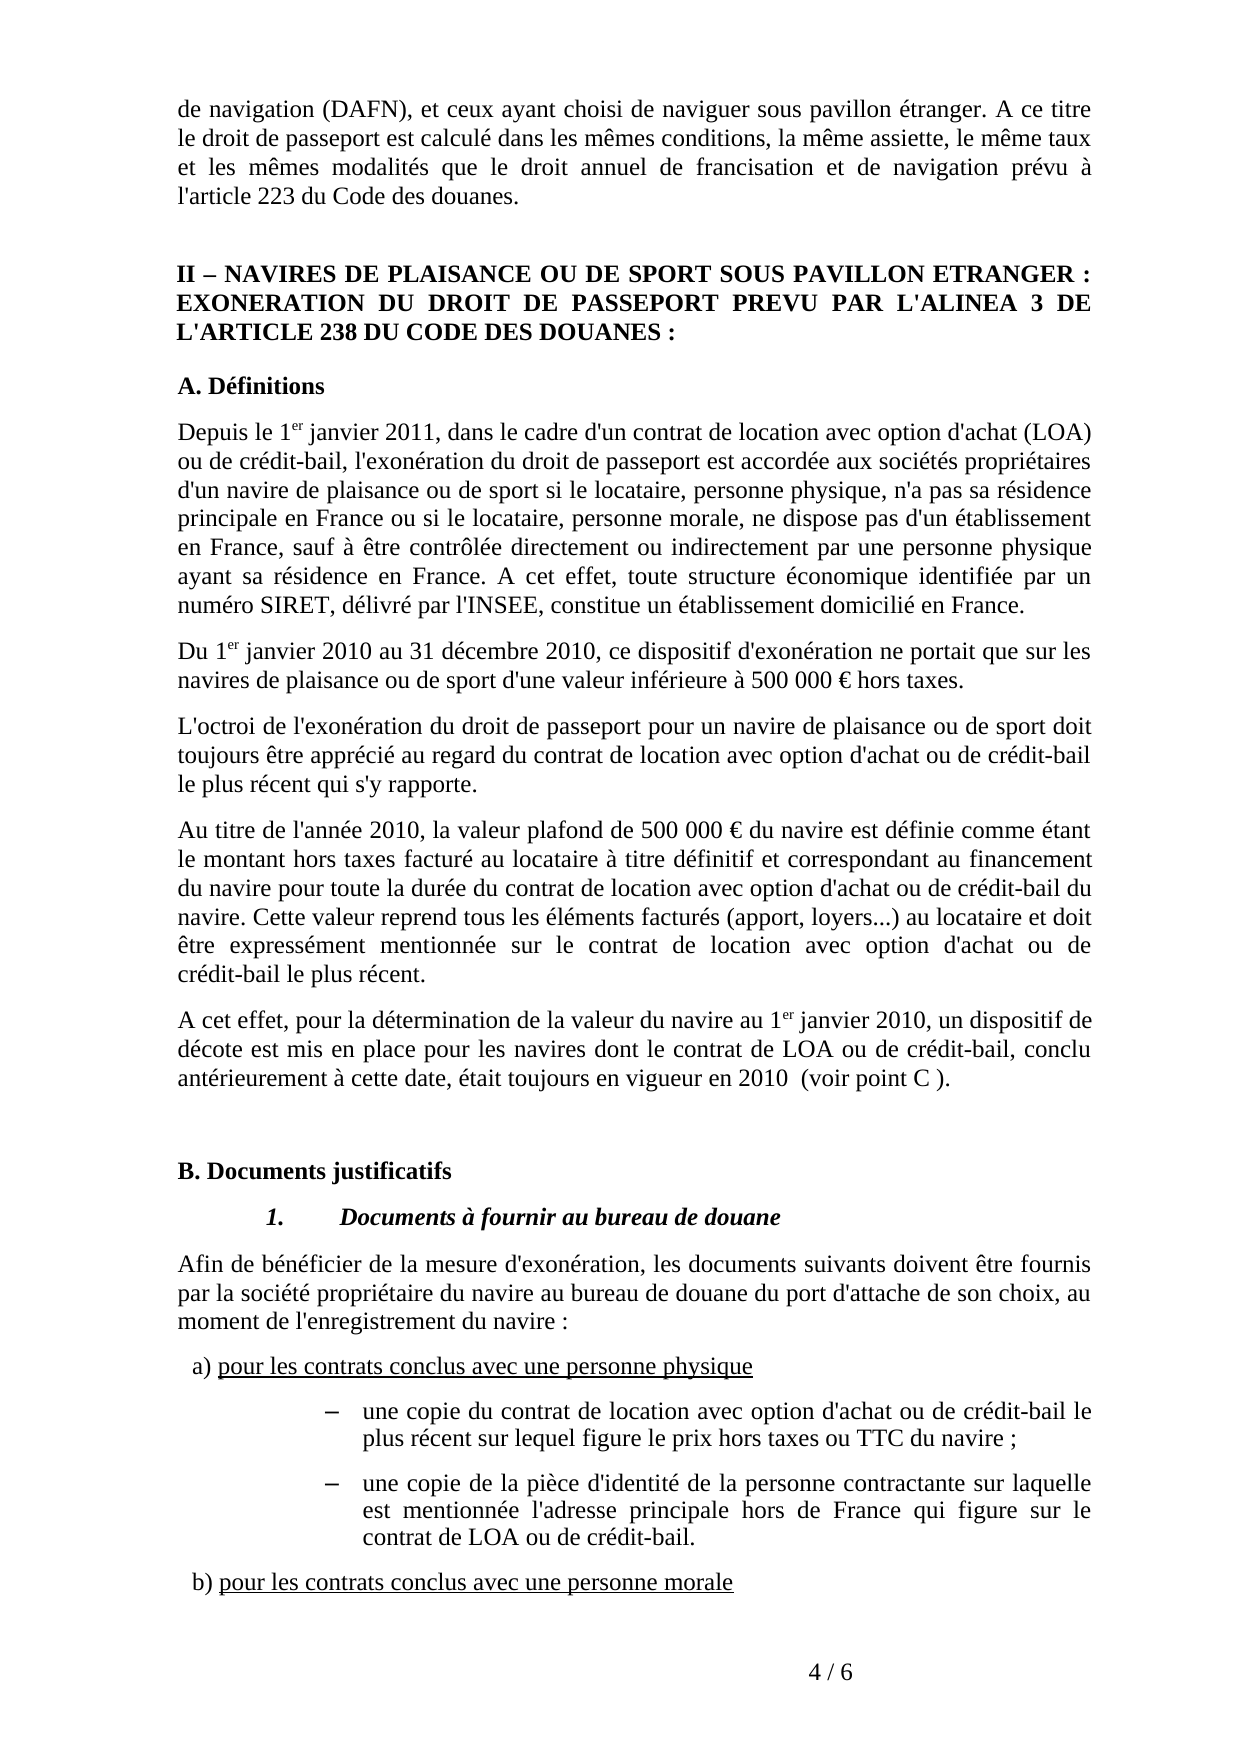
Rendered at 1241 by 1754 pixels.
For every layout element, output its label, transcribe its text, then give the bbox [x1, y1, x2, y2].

text de navigation (DAFN), et ceux ayant choisi de naviguer sous pavillon étranger. A ce titre le droit de passeport est calculé dans les mêmes conditions, la même assiette, le même taux et les mêmes modalités que le droit annuel de francisation et de navigation prévu à l'article 223 du Code des douanes. [177, 94, 1092, 209]
text b) pour les contrats conclus avec une personne morale [192, 1568, 1092, 1596]
text L'octroi de l'exonération du droit de passeport pour un navire de plaisance ou de sport doit toujours être apprécié au regard du contrat de location avec option d'achat ou de crédit-bail le plus récent qui s'y rapporte. [177, 711, 1092, 798]
list une copie de la pièce d'identité de la personne contractante sur laquelle est mentionnée l'adresse principale hors de France qui figure sur le contrat de LOA ou de crédit-bail. [325, 1469, 1092, 1551]
text Du 1er janvier 2010 au 31 décembre 2010, ce dispositif d'exonération ne portait que sur les navires de plaisance ou de sport d'une valeur inférieure à 500 000 € hors taxes. [177, 636, 1092, 694]
list Documents à fournir au bureau de douane [266, 1202, 1092, 1231]
text Afin de bénéficier de la mesure d'exonération, les documents suivants doivent être fournis par la société propriétaire du navire au bureau de douane du port d'attache de son choix, au moment de l'enregistrement du navire : [177, 1249, 1092, 1335]
text a) pour les contrats conclus avec une personne physique [192, 1353, 1092, 1380]
text A. Définitions [177, 371, 1092, 399]
list une copie du contrat de location avec option d'achat ou de crédit-bail le plus récent sur lequel figure le prix hors taxes ou TTC du navire ; [325, 1398, 1092, 1452]
text Au titre de l'année 2010, la valeur plafond de 500 000 € du navire est définie comme étant le montant hors taxes facturé au locataire à titre définitif et correspondant au financement du navire pour toute la durée du contrat de location avec option d'achat ou de crédit-bail du navire. Cette valeur reprend tous les éléments facturés (apport, loyers...) au locataire et doit être expressément mentionnée sur le contrat de location avec option d'achat ou de crédit-bail le plus récent. [177, 815, 1092, 988]
text Depuis le 1er janvier 2011, dans le cadre d'un contrat de location avec option d'achat (LOA) ou de crédit-bail, l'exonération du droit de passeport est accordée aux sociétés propriétaires d'un navire de plaisance ou de sport si le locataire, personne physique, n'a pas sa résidence principale en France ou si le locataire, personne morale, ne dispose pas d'un établissement en France, sauf à être contrôlée directement ou indirectement par une personne physique ayant sa résidence en France. A cet effet, toute structure économique identifiée par un numéro SIRET, délivré par l'INSEE, constitue un établissement domicilié en France. [177, 417, 1092, 618]
text A cet effet, pour la détermination de la valeur du navire au 1er janvier 2010, un dispositif de décote est mis en place pour les navires dont le contrat de LOA ou de crédit-bail, conclu antérieurement à cette date, était toujours en vigueur en 2010 (voir point C ). [177, 1006, 1092, 1092]
text B. Documents justificatifs [177, 1156, 1092, 1185]
text II – NAVIRES DE PLAISANCE OU DE SPORT SOUS PAVILLON ETRANGER : EXONERATION DU DROIT DE PASSEPORT PREVU PAR L'ALINEA 3 DE L'ARTICLE 238 DU CODE DES DOUANES : [176, 259, 1092, 346]
